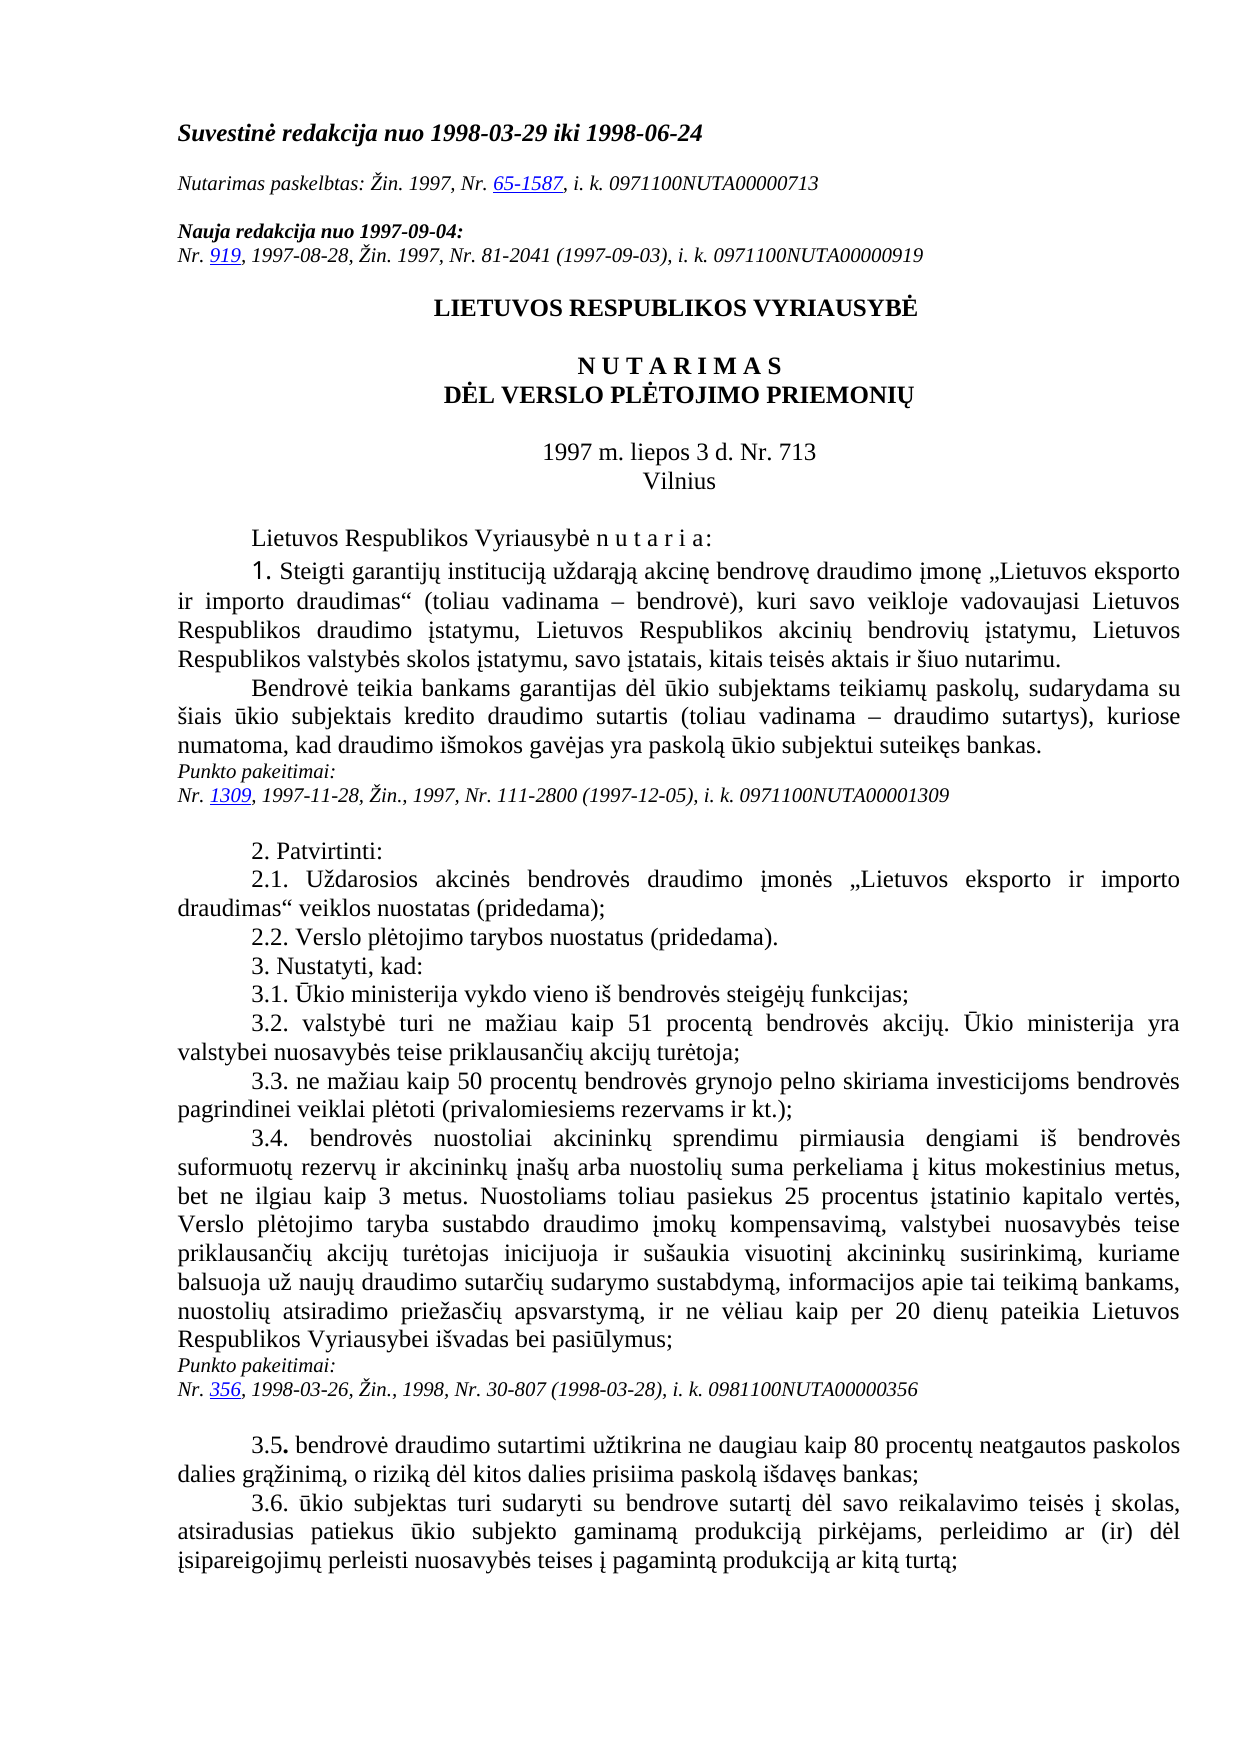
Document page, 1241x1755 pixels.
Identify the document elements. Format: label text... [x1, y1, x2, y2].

text 2. Patvirtinti: [177, 836, 1181, 864]
text 3.6. ūkio subjektas turi sudaryti su bendrove sutartį dėl savo reikalavimo teisės į skolas, atsiradusias patiekus ūkio subjekto gaminamą produkciją pirkėjams, perleidimo ar (ir) dėl įsipareigojimų perleisti nuosavybės teises į pagamintą produkciją ar kitą turtą; [177, 1488, 1181, 1574]
text Nr. 1309, 1997-11-28, Žin., 1997, Nr. 111-2800 (1997-12-05), i. k. 0971100NUTA00001309 [177, 783, 1181, 807]
text LIETUVOS RESPUBLIKOS VYRIAUSYBĖ [177, 293, 1181, 322]
text 3.3. ne mažiau kaip 50 procentų bendrovės grynojo pelno skiriama investicijoms bendrovės pagrindinei veiklai plėtoti (privalomiesiems rezervams ir kt.); [177, 1066, 1181, 1123]
text Vilnius [177, 466, 1181, 495]
text Punkto pakeitimai: [177, 1353, 1181, 1377]
text Punkto pakeitimai: [177, 759, 1181, 783]
text Suvestinė redakcija nuo 1998-03-29 iki 1998-06-24 [177, 118, 1181, 147]
text 3.4. bendrovės nuostoliai akcininkų sprendimu pirmiausia dengiami iš bendrovės suformuotų rezervų ir akcininkų įnašų arba nuostolių suma perkeliama į kitus mokestinius metus, bet ne ilgiau kaip 3 metus. Nuostoliams toliau pasiekus 25 procentus įstatinio kapitalo vertės, Verslo plėtojimo taryba sustabdo draudimo įmokų kompensavimą, valstybei nuosavybės teise priklausančių akcijų turėtojas inicijuoja ir sušaukia visuotinį akcininkų susirinkimą, kuriame balsuoja už naujų draudimo sutarčių sudarymo sustabdymą, informacijos apie tai teikimą bankams, nuostolių atsiradimo priežasčių apsvarstymą, ir ne vėliau kaip per 20 dienų pateikia Lietuvos Respublikos Vyriausybei išvadas bei pasiūlymus; [177, 1123, 1181, 1353]
text 3.1. Ūkio ministerija vykdo vieno iš bendrovės steigėjų funkcijas; [177, 979, 1181, 1008]
text 3.2. valstybė turi ne mažiau kaip 51 procentą bendrovės akcijų. Ūkio ministerija yra valstybei nuosavybės teise priklausančių akcijų turėtoja; [177, 1008, 1181, 1066]
text 3.5. bendrovė draudimo sutartimi užtikrina ne daugiau kaip 80 procentų neatgautos paskolos dalies grąžinimą, o riziką dėl kitos dalies prisiima paskolą išdavęs bankas; [177, 1430, 1181, 1488]
text Nauja redakcija nuo 1997-09-04: [177, 219, 1181, 243]
text Bendrovė teikia bankams garantijas dėl ūkio subjektams teikiamų paskolų, sudarydama su šiais ūkio subjektais kredito draudimo sutartis (toliau vadinama – draudimo sutartys), kuriose numatoma, kad draudimo išmokos gavėjas yra paskolą ūkio subjektui suteikęs bankas. [177, 673, 1181, 759]
text 2.2. Verslo plėtojimo tarybos nuostatus (pridedama). [177, 922, 1181, 951]
text 3. Nustatyti, kad: [177, 951, 1181, 979]
text Nr. 356, 1998-03-26, Žin., 1998, Nr. 30-807 (1998-03-28), i. k. 0981100NUTA00000356 [177, 1377, 1181, 1401]
text 1997 m. liepos 3 d. Nr. 713 [177, 437, 1181, 466]
text Lietuvos Respublikos Vyriausybė nutaria: [177, 523, 1181, 552]
text 2.1. Uždarosios akcinės bendrovės draudimo įmonės „Lietuvos eksporto ir importo draudimas“ veiklos nuostatas (pridedama); [177, 864, 1181, 922]
text NUTARIMAS [177, 351, 1181, 380]
text Nutarimas paskelbtas: Žin. 1997, Nr. 65-1587, i. k. 0971100NUTA00000713 [177, 171, 1181, 195]
text Dėl verslo plėtojimo priemonių [177, 380, 1181, 408]
text Nr. 919, 1997-08-28, Žin. 1997, Nr. 81-2041 (1997-09-03), i. k. 0971100NUTA00000919 [177, 243, 1181, 267]
text 1. Steigti garantijų instituciją uždarąją akcinę bendrovę draudimo įmonę „Lietuvos eksporto ir importo draudimas“ (toliau vadinama – bendrovė), kuri savo veikloje vadovaujasi Lietuvos Respublikos draudimo įstatymu, Lietuvos Respublikos akcinių bendrovių įstatymu, Lietuvos Respublikos valstybės skolos įstatymu, savo įstatais, kitais teisės aktais ir šiuo nutarimu. [177, 552, 1181, 673]
